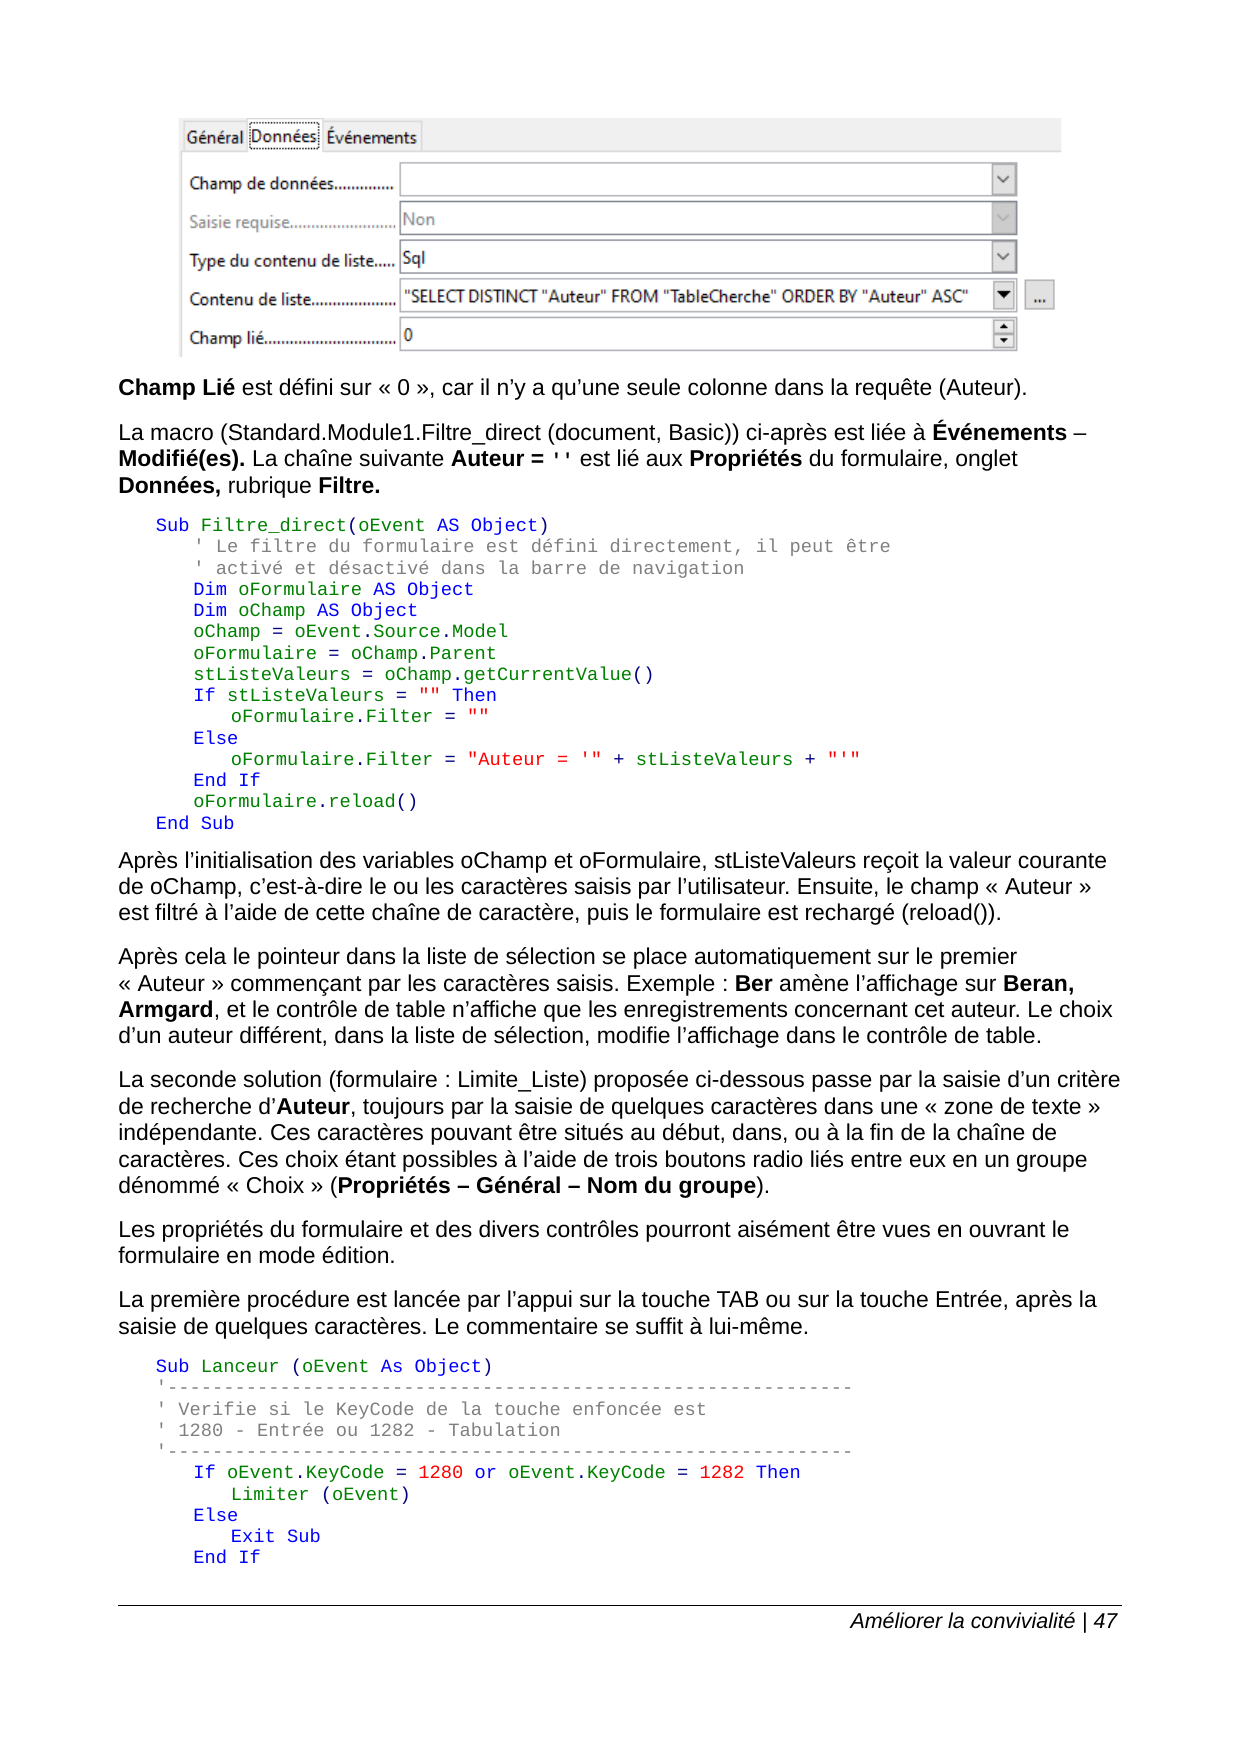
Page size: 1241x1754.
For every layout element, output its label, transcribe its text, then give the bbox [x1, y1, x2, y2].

text '------------------------------------------------------------- [156, 1442, 1122, 1463]
text Limiter (oEvent) [156, 1484, 1122, 1506]
text ' activé et désactivé dans la barre de navigation [156, 558, 1122, 580]
text Exit Sub [156, 1527, 1122, 1548]
text oFormulaire = oChamp.Parent [156, 643, 1122, 665]
text End If [156, 771, 1122, 792]
text If oEvent.KeyCode = 1280 or oEvent.KeyCode = 1282 Then [156, 1463, 1122, 1484]
text oFormulaire.reload() [156, 792, 1122, 813]
text Else [156, 1506, 1122, 1527]
text Else [156, 728, 1122, 750]
text End Sub [156, 813, 1122, 835]
text La seconde solution (formulaire : Limite_Liste) proposée ci-dessous passe par la saisie d’un critère de recherche d’Auteur, toujours par la saisie de quelques caractères dans une « zone de texte » indépendante. Ces caractères pouvant être situés au début, dans, ou à la fin de la chaîne de caractères. Ces choix étant possibles à l’aide de trois boutons radio liés entre eux en un groupe dénommé « Choix » (Propriétés – Général – Nom du groupe). [118, 1066, 1122, 1198]
text Champ Lié est défini sur « 0 », car il n’y a qu’une seule colonne dans la requête (Auteur). [118, 374, 1122, 401]
text End If [156, 1548, 1122, 1569]
text Après l’initialisation des variables oChamp et oFormulaire, stListeValeurs reçoit la valeur courante de oChamp, c’est-à-dire le ou les caractères saisis par l’utilisateur. Ensuite, le champ « Auteur » est filtré à l’aide de cette chaîne de caractère, puis le formulaire est rechargé (reload()). [118, 847, 1122, 926]
text stListeValeurs = oChamp.getCurrentValue() [156, 665, 1122, 686]
text oChamp = oEvent.Source.Model [156, 622, 1122, 643]
text If stListeValeurs = "" Then [156, 686, 1122, 707]
text ' 1280 - Entrée ou 1282 - Tabulation [156, 1421, 1122, 1442]
text La première procédure est lancée par l’appui sur la touche TAB ou sur la touche Entrée, après la saisie de quelques caractères. Le commentaire se suffit à lui-même. [118, 1286, 1122, 1339]
text ' Verifie si le KeyCode de la touche enfoncée est [156, 1399, 1122, 1421]
text Dim oFormulaire AS Object [156, 580, 1122, 601]
text Dim oChamp AS Object [156, 601, 1122, 622]
text oFormulaire.Filter = "Auteur = '" + stListeValeurs + "'" [156, 750, 1122, 771]
text '------------------------------------------------------------- [156, 1378, 1122, 1399]
text Sub Filtre_direct(oEvent AS Object) [156, 516, 1122, 537]
text Sub Lanceur (oEvent As Object) [156, 1357, 1122, 1378]
text Les propriétés du formulaire et des divers contrôles pourront aisément être vues en ouvrant le formulaire en mode édition. [118, 1216, 1122, 1269]
picture [178, 118, 1062, 357]
text Après cela le pointeur dans la liste de sélection se place automatiquement sur le premier « Auteur » commençant par les caractères saisis. Exemple : Ber amène l’affichage sur Beran, Armgard, et le contrôle de table n’affiche que les enregistrements concernant cet auteur. Le choix d’un auteur différent, dans la liste de sélection, modifie l’affichage dans le contrôle de table. [118, 943, 1122, 1049]
text ' Le filtre du formulaire est défini directement, il peut être [156, 537, 1122, 558]
text La macro (Standard.Module1.Filtre_direct (document, Basic)) ci-après est liée à Événements – Modifié(es). La chaîne suivante Auteur = '' est lié aux Propriétés du formulaire, onglet Données, rubrique Filtre. [118, 418, 1122, 498]
text oFormulaire.Filter = "" [156, 707, 1122, 728]
